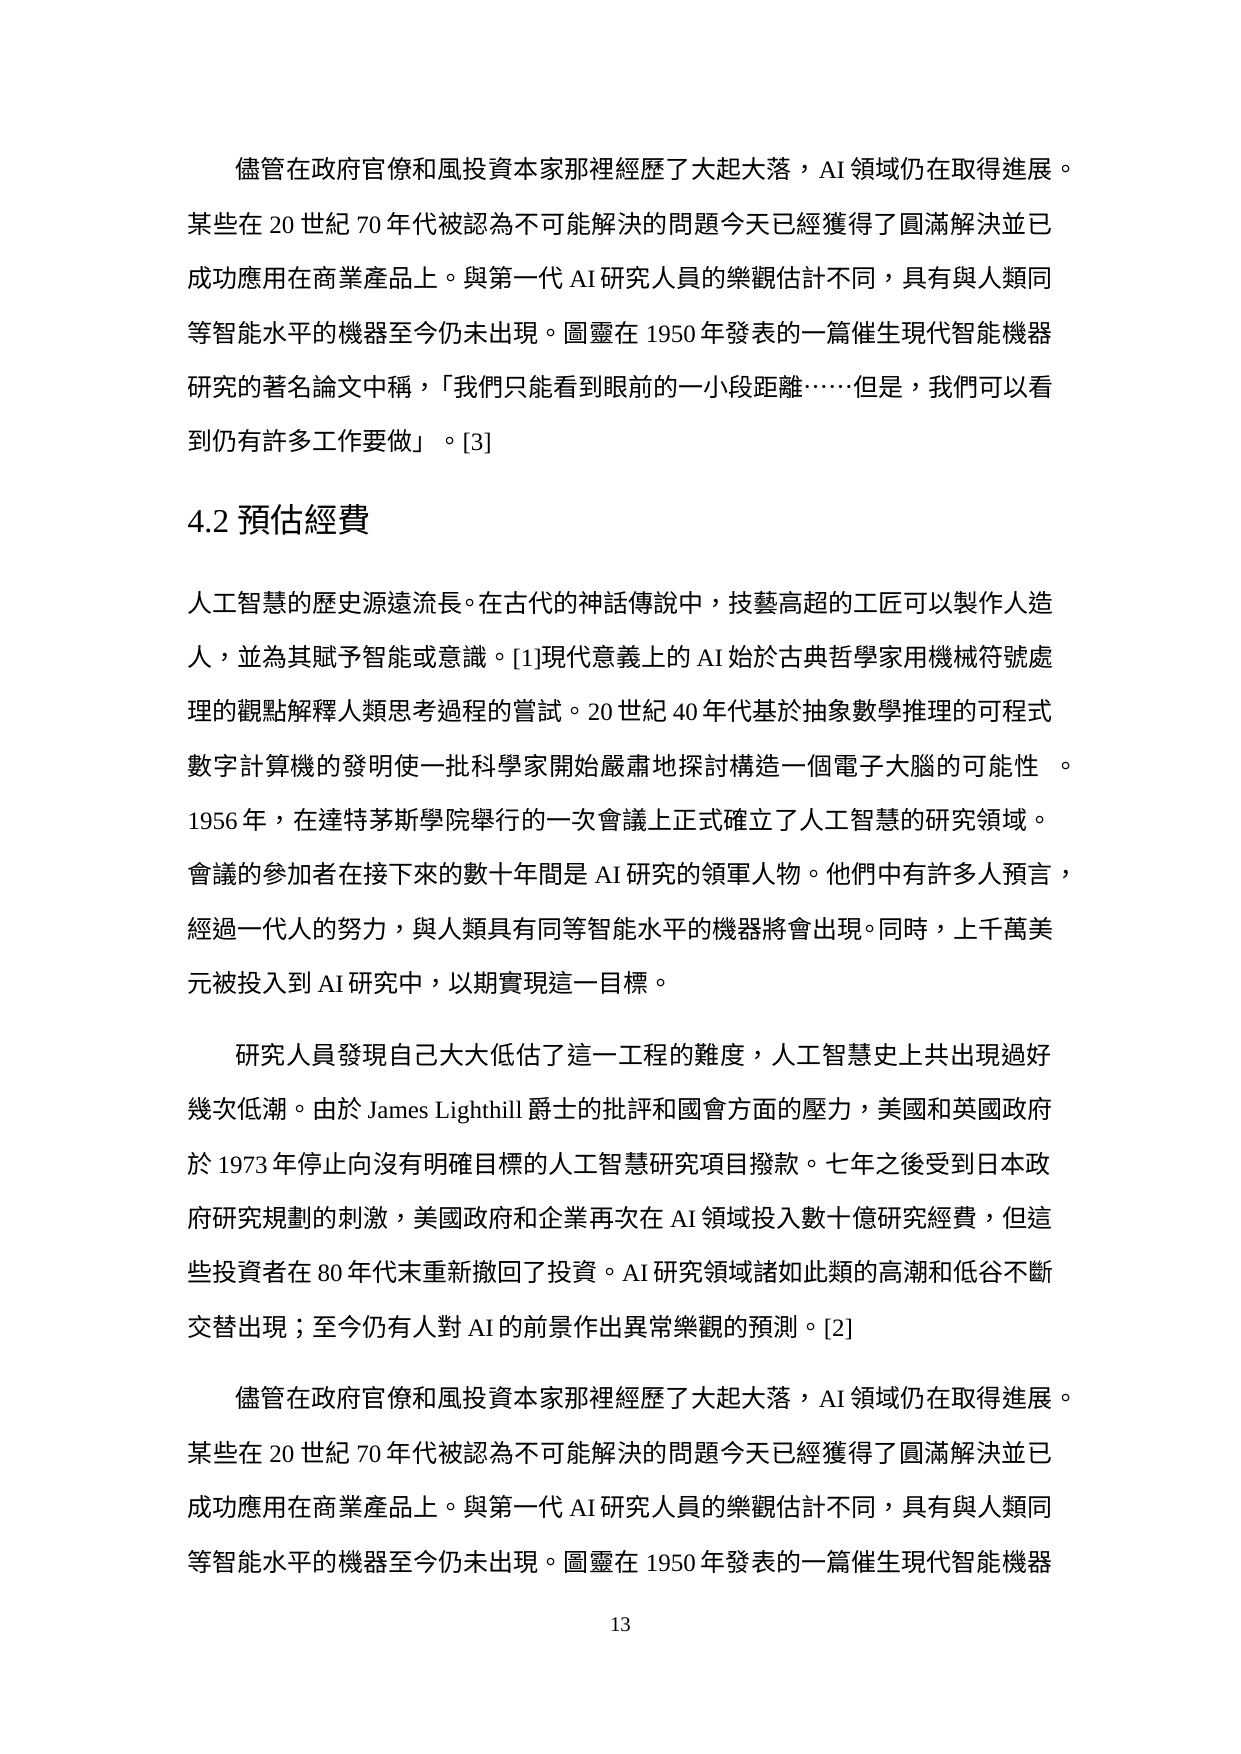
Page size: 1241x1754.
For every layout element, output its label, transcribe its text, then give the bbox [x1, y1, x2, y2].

text 儘管在政府官僚和風投資本家那裡經歷了大起大落，AI領域仍在取得進展。某些在20世紀70年代被認為不可能解決的問題今天已經獲得了圓滿解決並已成功應用在商業產品上。與第一代AI研究人員的樂觀估計不同，具有與人類同等智能水平的機器至今仍未出現。圖靈在1950年發表的一篇催生現代智能機器研究的著名論文中稱，「我們只能看到眼前的一小段距離……但是，我們可以看到仍有許多工作要做」。[3] [187, 1379, 1053, 1578]
subtitle 4.2 預估經費 [187, 493, 1053, 542]
text 儘管在政府官僚和風投資本家那裡經歷了大起大落，AI領域仍在取得進展。某些在20世紀70年代被認為不可能解決的問題今天已經獲得了圓滿解決並已成功應用在商業產品上。與第一代AI研究人員的樂觀估計不同，具有與人類同等智能水平的機器至今仍未出現。圖靈在1950年發表的一篇催生現代智能機器研究的著名論文中稱，「我們只能看到眼前的一小段距離……但是，我們可以看到仍有許多工作要做」。[3] [187, 150, 1053, 458]
text 人工智慧的歷史源遠流長。在古代的神話傳說中，技藝高超的工匠可以製作人造人，並為其賦予智能或意識。[1]現代意義上的AI始於古典哲學家用機械符號處理的觀點解釋人類思考過程的嘗試。20世紀40年代基於抽象數學推理的可程式數字計算機的發明使一批科學家開始嚴肅地探討構造一個電子大腦的可能性。1956年，在達特茅斯學院舉行的一次會議上正式確立了人工智慧的研究領域。會議的參加者在接下來的數十年間是AI研究的領軍人物。他們中有許多人預言，經過一代人的努力，與人類具有同等智能水平的機器將會出現。同時，上千萬美元被投入到AI研究中，以期實現這一目標。 [187, 583, 1053, 1000]
text 研究人員發現自己大大低估了這一工程的難度，人工智慧史上共出現過好幾次低潮。由於James Lighthill爵士的批評和國會方面的壓力，美國和英國政府於1973年停止向沒有明確目標的人工智慧研究項目撥款。七年之後受到日本政府研究規劃的刺激，美國政府和企業再次在AI領域投入數十億研究經費，但這些投資者在80年代末重新撤回了投資。AI研究領域諸如此類的高潮和低谷不斷交替出現；至今仍有人對AI的前景作出異常樂觀的預測。[2] [187, 1035, 1053, 1343]
